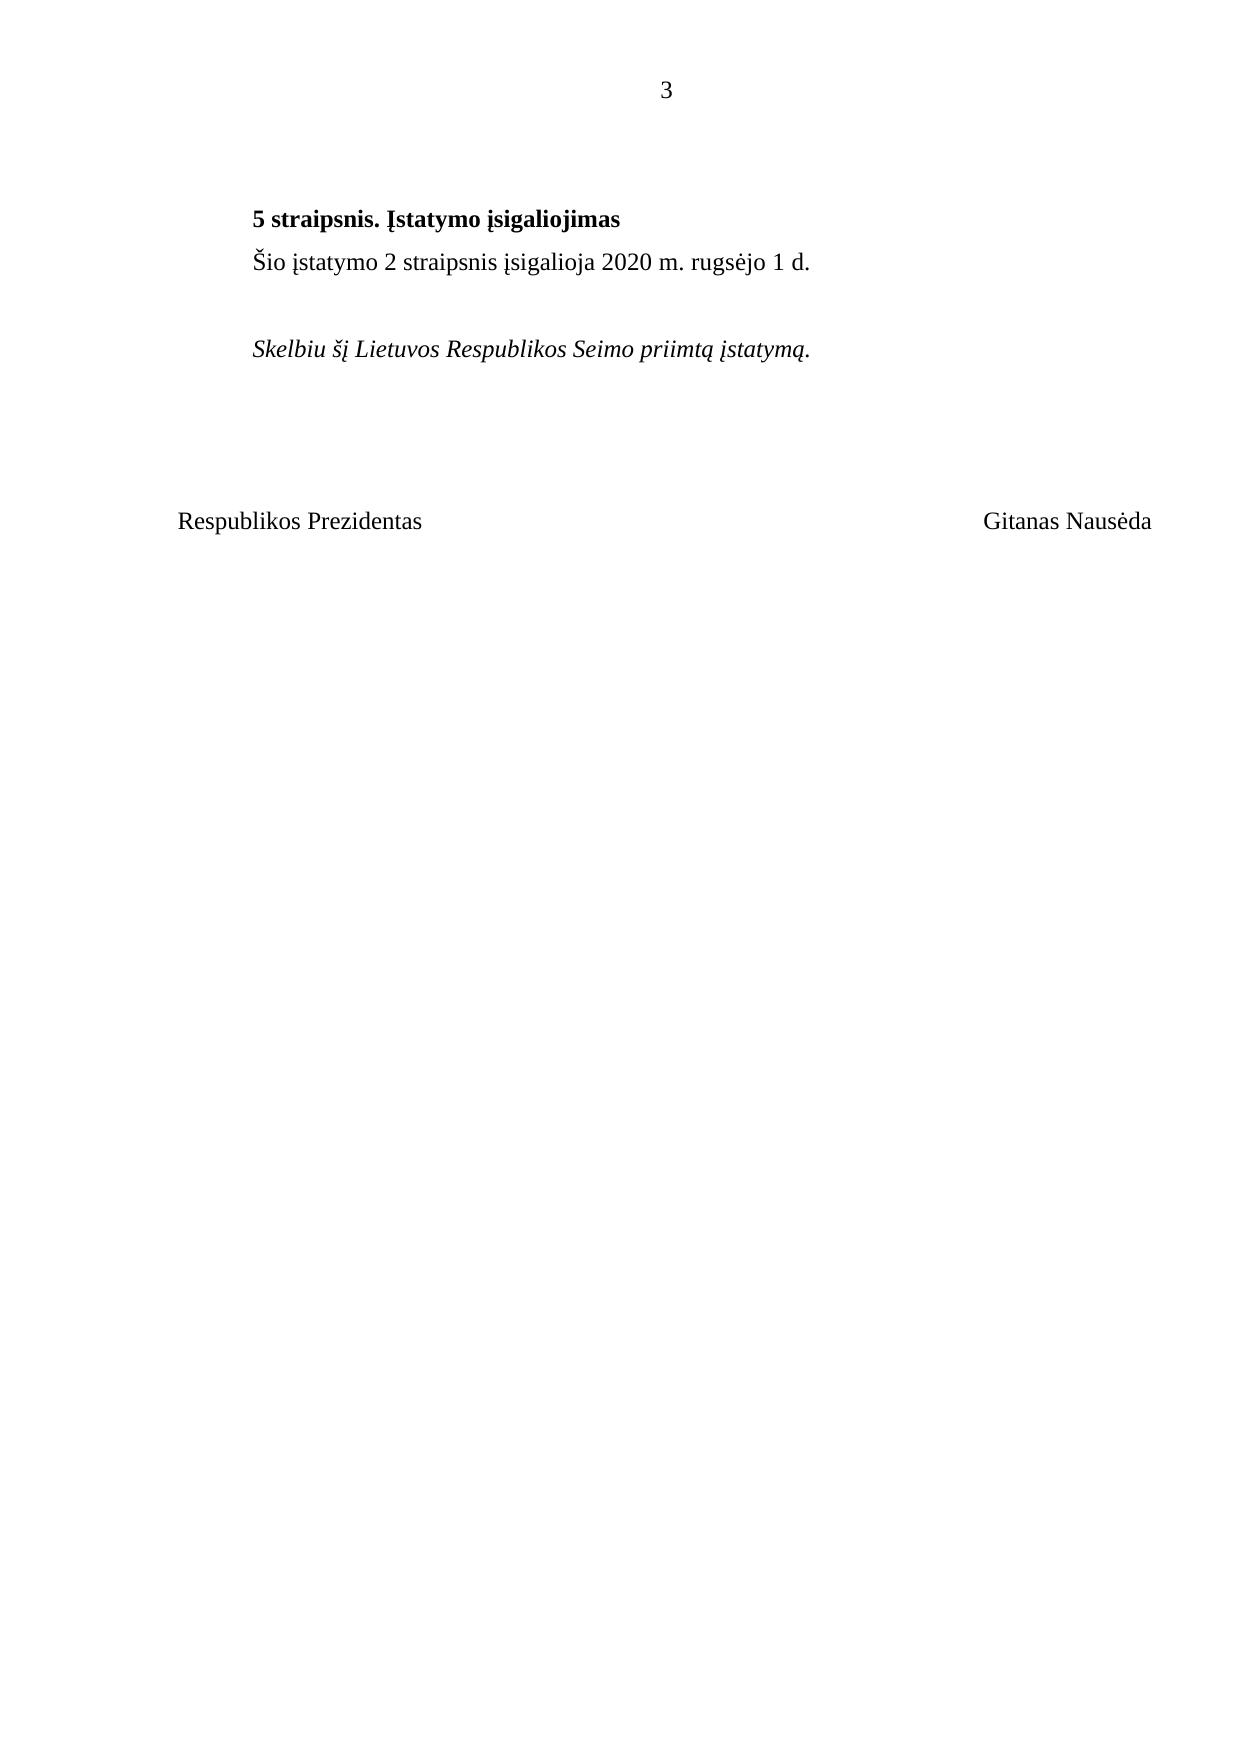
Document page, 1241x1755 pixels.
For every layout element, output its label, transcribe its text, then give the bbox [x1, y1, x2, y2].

text Skelbiu šį Lietuvos Respublikos Seimo priimtą įstatymą. [177, 334, 1152, 362]
text 5 straipsnis. Įstatymo įsigaliojimas [177, 204, 1152, 233]
text Šio įstatymo 2 straipsnis įsigalioja 2020 m. rugsėjo 1 d. [177, 247, 1152, 276]
text Respublikos Prezidentas Gitanas Nausėda [177, 506, 1152, 535]
